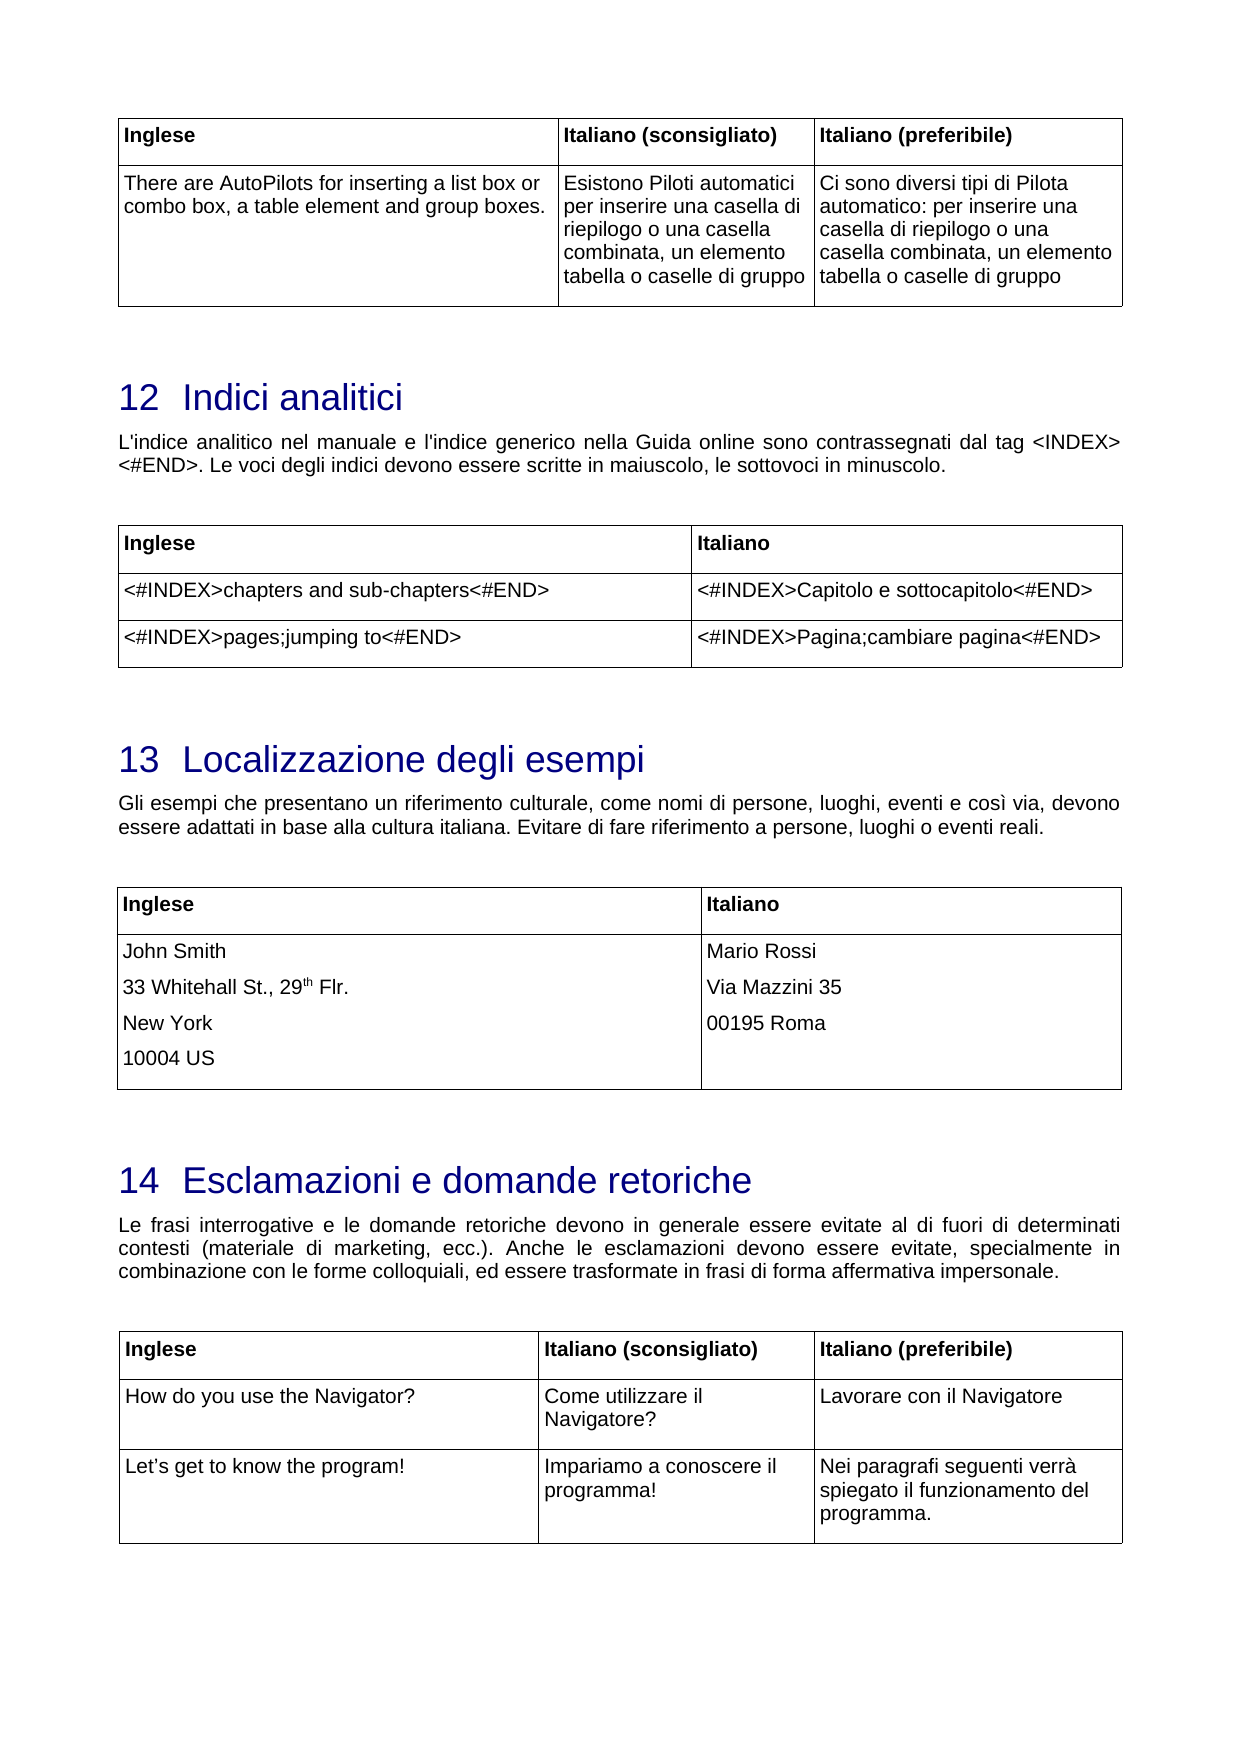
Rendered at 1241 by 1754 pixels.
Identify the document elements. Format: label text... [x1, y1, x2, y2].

table_cell Let’s get to know the program! [120, 1450, 538, 1543]
table_cell Impariamo a conoscere il programma! [539, 1450, 814, 1543]
subtitle Localizzazione degli esempi [118, 739, 1072, 780]
table_header Italiano [702, 888, 1121, 934]
text Le frasi interrogative e le domande retoriche devono in generale essere evitate al di fuori di determinati contesti (materiale di marketing, ecc.). Anche le esclamazioni devono essere evitate, specialmente in combinazione con le forme colloquiali, ed essere trasformate in frasi di forma affermativa impersonale. [118, 1213, 1122, 1283]
table_cell Nei paragrafi seguenti verrà spiegato il funzionamento del programma. [815, 1450, 1122, 1543]
table_header Inglese [119, 526, 691, 572]
table_cell Esistono Piloti automatici per inserire una casella di riepilogo o una casella combinata, un elemento tabella o caselle di gruppo [559, 166, 814, 306]
table_header Italiano (sconsigliato) [559, 119, 814, 165]
subtitle Indici analitici [118, 377, 1072, 419]
table_cell Come utilizzare il Navigatore? [539, 1380, 814, 1449]
table_cell Ci sono diversi tipi di Pilota automatico: per inserire una casella di riepilogo o una casella combinata, un elemento tabella o caselle di gruppo [815, 166, 1122, 306]
table_cell <#INDEX>Capitolo e sottocapitolo<#END> [692, 574, 1122, 620]
text L'indice analitico nel manuale e l'indice generico nella Guida online sono contrassegnati dal tag <INDEX> <#END>. Le voci degli indici devono essere scritte in maiuscolo, le sottovoci in minuscolo. [118, 431, 1122, 477]
table_cell Lavorare con il Navigatore [815, 1380, 1122, 1449]
table_cell John Smith 33 Whitehall St., 29th Flr. New York 10004 US [118, 935, 701, 1088]
subtitle Esclamazioni e domande retoriche [118, 1160, 1072, 1202]
table_header Italiano (preferibile) [815, 119, 1122, 165]
table_header Italiano [692, 526, 1122, 572]
table_header Italiano (sconsigliato) [539, 1332, 814, 1378]
table_cell How do you use the Navigator? [120, 1380, 538, 1449]
table_cell There are AutoPilots for inserting a list box or combo box, a table element and group boxes. [119, 166, 558, 306]
table_cell <#INDEX>Pagina;cambiare pagina<#END> [692, 621, 1122, 667]
table_header Italiano (preferibile) [815, 1332, 1122, 1378]
table_cell <#INDEX>chapters and sub-chapters<#END> [119, 574, 691, 620]
table_header Inglese [119, 119, 558, 165]
table_header Inglese [120, 1332, 538, 1378]
table_cell Mario Rossi Via Mazzini 35 00195 Roma [702, 935, 1121, 1088]
table_header Inglese [118, 888, 701, 934]
table_cell <#INDEX>pages;jumping to<#END> [119, 621, 691, 667]
text Gli esempi che presentano un riferimento culturale, come nomi di persone, luoghi, eventi e così via, devono essere adattati in base alla cultura italiana. Evitare di fare riferimento a persone, luoghi o eventi reali. [118, 792, 1122, 838]
